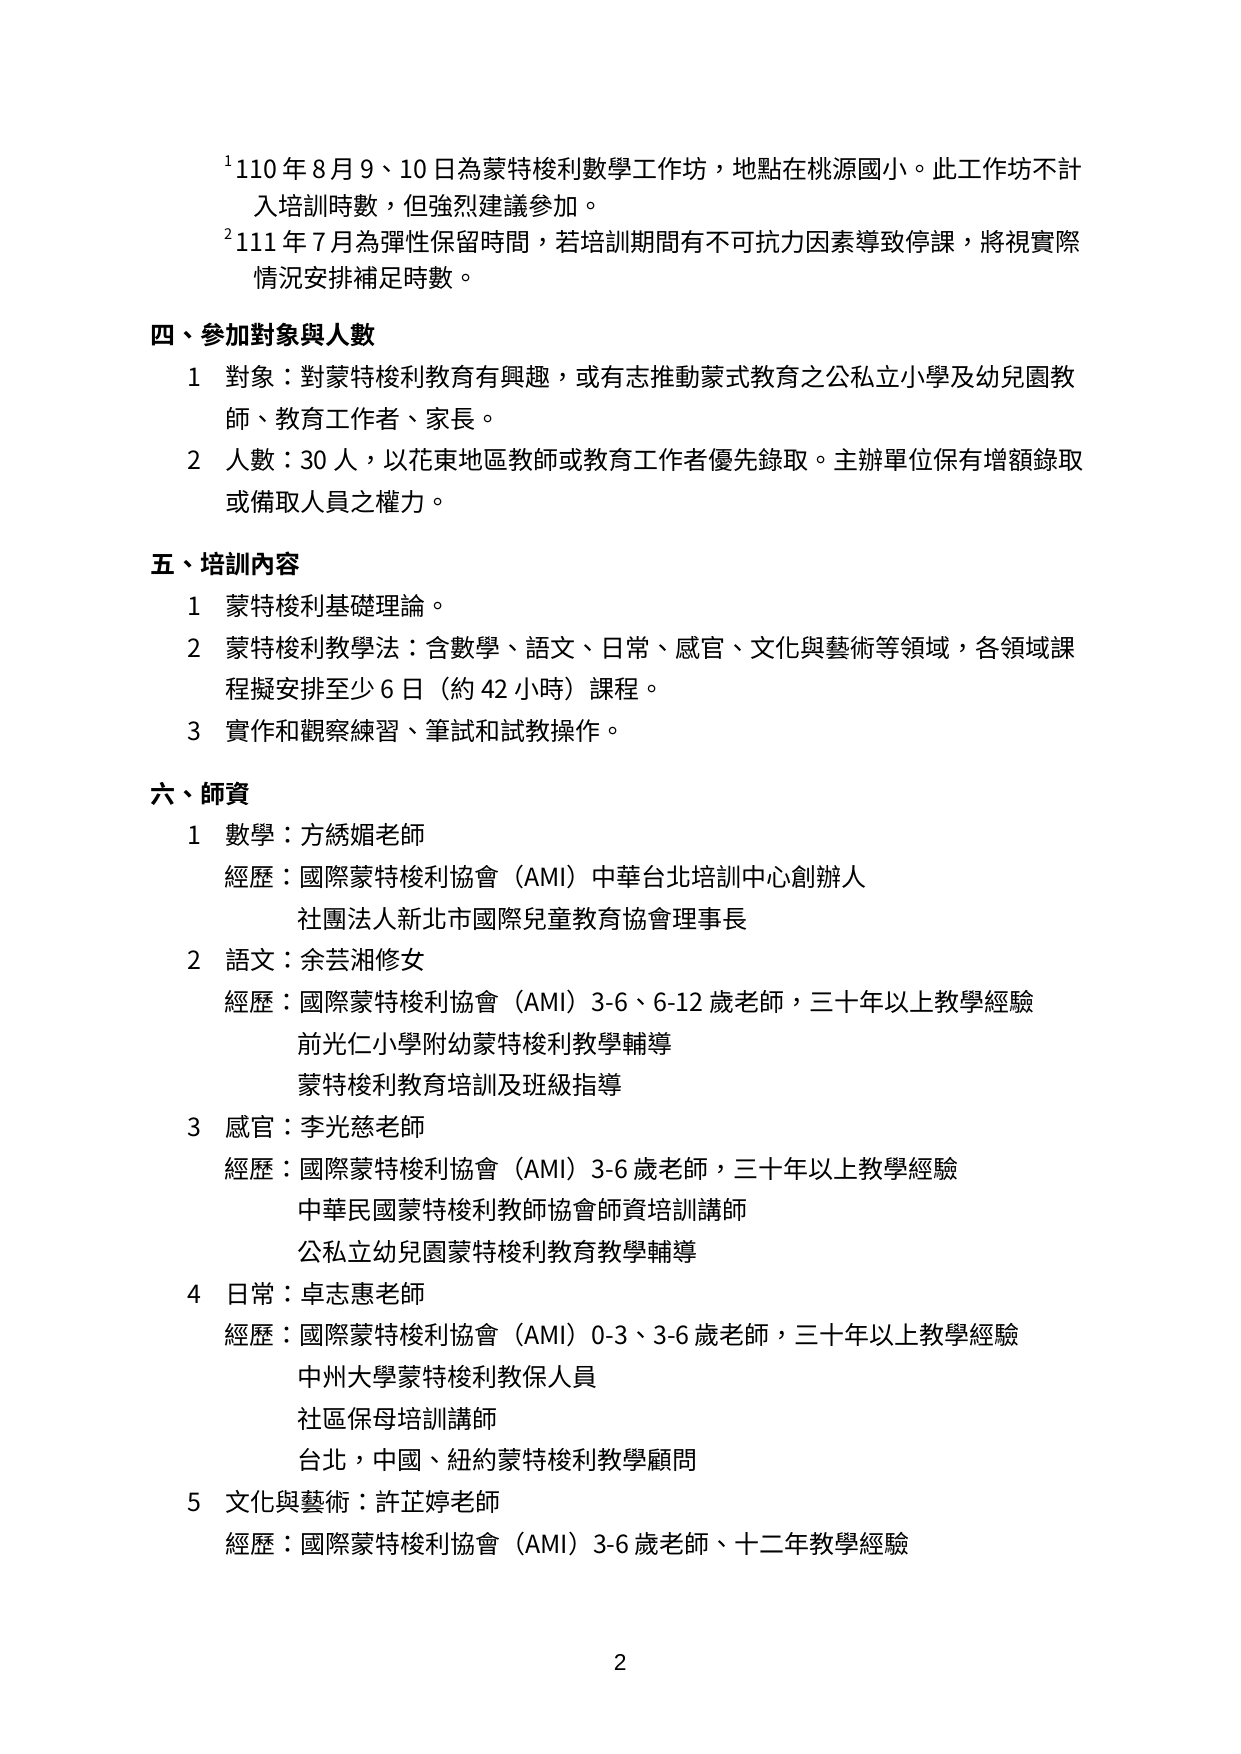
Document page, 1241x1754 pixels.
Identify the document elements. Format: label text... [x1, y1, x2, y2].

text 六、師資 [150, 774, 1090, 810]
list 人數：30 人，以花東地區教師或教育工作者優先錄取。主辦單位保有增額錄取或備取人員之權力。 [187, 441, 1090, 519]
text 四、參加對象與人數 [150, 316, 1090, 352]
list 蒙特梭利基礎理論。 [187, 587, 1090, 623]
list 數學：方綉媚老師 [187, 816, 1090, 852]
text 經歷：國際蒙特梭利協會（AMI）中華台北培訓中心創辦人 社團法人新北市國際兒童教育協會理事長 [224, 857, 1090, 935]
text 經歷：國際蒙特梭利協會（AMI）3-6歲老師、十二年教學經驗 [225, 1524, 1090, 1560]
list 語文：余芸湘修女 [187, 941, 1090, 977]
text 經歷：國際蒙特梭利協會（AMI）3-6歲老師，三十年以上教學經驗 中華民國蒙特梭利教師協會師資培訓講師 公私立幼兒園蒙特梭利教育教學輔導 [224, 1149, 1090, 1269]
text 五、培訓內容 [150, 545, 1090, 581]
list 實作和觀察練習、筆試和試教操作。 [187, 712, 1090, 748]
text 2 111年7月為彈性保留時間，若培訓期間有不可抗力因素導致停課，將視實際情況安排補足時數。 [224, 222, 1090, 295]
list 日常：卓志惠老師 [187, 1274, 1090, 1310]
list 蒙特梭利教學法：含數學、語文、日常、感官、文化與藝術等領域，各領域課程擬安排至少 6 日（約 42 小時）課程。 [187, 628, 1090, 706]
text 1 110年8月9、10日為蒙特梭利數學工作坊，地點在桃源國小。此工作坊不計入培訓時數，但強烈建議參加。 [224, 150, 1090, 222]
list 感官：李光慈老師 [187, 1107, 1090, 1144]
list 對象：對蒙特梭利教育有興趣，或有志推動蒙式教育之公私立小學及幼兒園教師、教育工作者、家長。 [187, 357, 1090, 435]
text 經歷：國際蒙特梭利協會（AMI）0-3、3-6歲老師，三十年以上教學經驗 中州大學蒙特梭利教保人員 社區保母培訓講師 台北，中國、紐約蒙特梭利教學顧問 [224, 1316, 1090, 1477]
text 經歷：國際蒙特梭利協會（AMI）3-6、6-12 歲老師，三十年以上教學經驗 前光仁小學附幼蒙特梭利教學輔導 蒙特梭利教育培訓及班級指導 [224, 982, 1090, 1102]
list 文化與藝術：許芷婷老師 [187, 1482, 1090, 1519]
